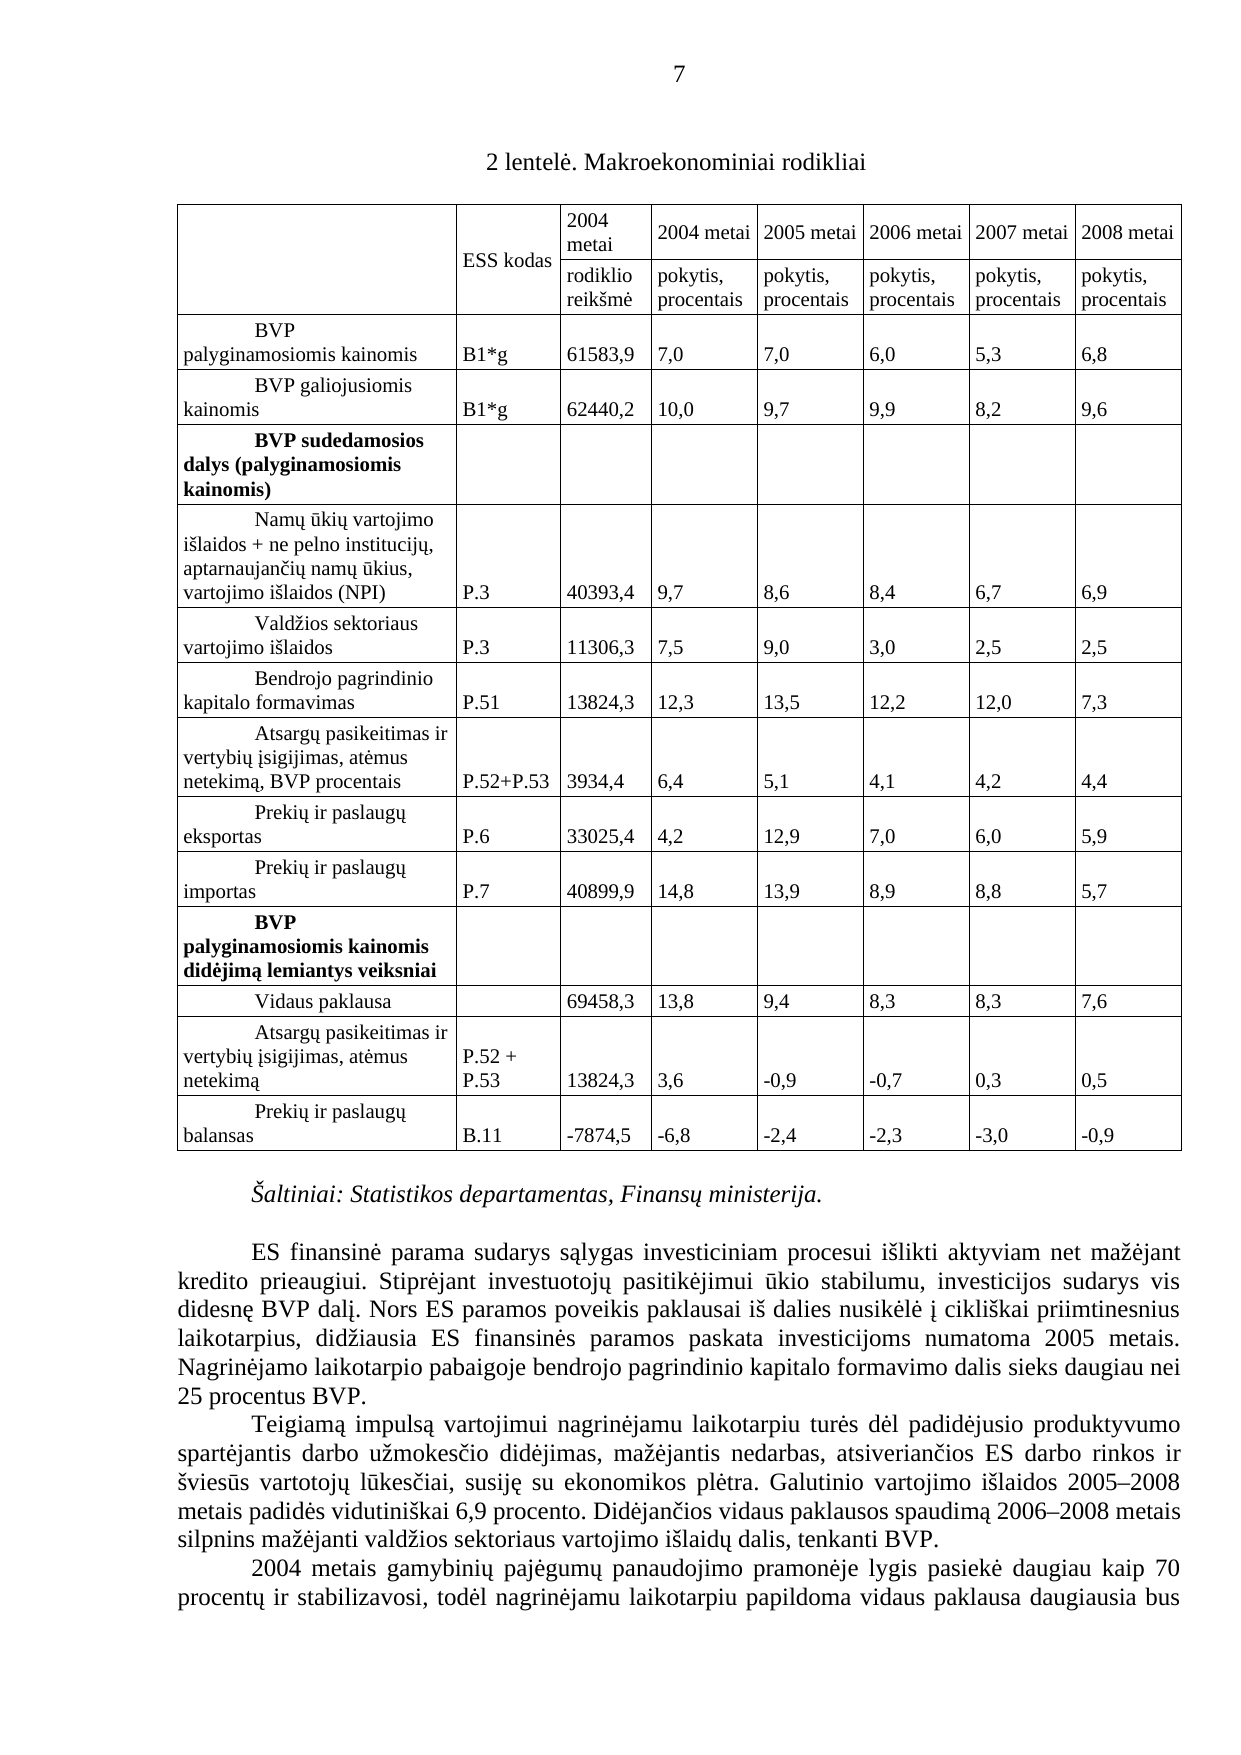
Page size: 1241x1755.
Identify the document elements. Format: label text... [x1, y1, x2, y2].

table_cell 8,9 [864, 852, 969, 906]
table_cell [758, 425, 863, 503]
table_cell 6,0 [864, 315, 969, 369]
table_cell 5,3 [970, 315, 1075, 369]
table_cell [652, 425, 757, 503]
table_cell 11306,3 [561, 608, 651, 662]
table_cell 61583,9 [561, 315, 651, 369]
table_cell 7,6 [1076, 986, 1181, 1016]
table_cell Prekių ir paslaugų importas [178, 852, 456, 906]
table_cell [457, 907, 560, 985]
table_cell 6,4 [652, 718, 757, 796]
table_cell BVP sudedamosios dalys (palyginamosiomis kainomis) [178, 425, 456, 503]
table_cell 9,0 [758, 608, 863, 662]
table_cell 6,8 [1076, 315, 1181, 369]
table_cell 9,9 [864, 370, 969, 424]
table_cell B1*g [457, 315, 560, 369]
table_cell 33025,4 [561, 797, 651, 851]
table_cell 2,5 [1076, 608, 1181, 662]
table_cell 8,4 [864, 505, 969, 607]
table_cell 0,5 [1076, 1017, 1181, 1095]
table_cell pokytis, procentais [758, 260, 863, 314]
table_cell [561, 425, 651, 503]
table_cell 12,9 [758, 797, 863, 851]
table_cell BVP galiojusiomis kainomis [178, 370, 456, 424]
table_header 2007 metai [970, 205, 1075, 259]
table_cell 7,0 [652, 315, 757, 369]
table_cell Bendrojo pagrindinio kapitalo formavimas [178, 663, 456, 717]
table_cell -3,0 [970, 1096, 1075, 1150]
table_cell 14,8 [652, 852, 757, 906]
table_cell 7,0 [758, 315, 863, 369]
table_cell 12,3 [652, 663, 757, 717]
table_cell [457, 986, 560, 1016]
table_cell [970, 425, 1075, 503]
table_cell 4,2 [652, 797, 757, 851]
table_cell BVP palyginamosiomis kainomis [178, 315, 456, 369]
table_cell 12,2 [864, 663, 969, 717]
table_cell 4,2 [970, 718, 1075, 796]
table_cell 13824,3 [561, 1017, 651, 1095]
table_cell P.6 [457, 797, 560, 851]
table_cell 4,4 [1076, 718, 1181, 796]
table_cell -0,9 [758, 1017, 863, 1095]
table_cell B.11 [457, 1096, 560, 1150]
table_cell rodiklio reikšmė [561, 260, 651, 314]
table_cell 0,3 [970, 1017, 1075, 1095]
table_cell 3934,4 [561, 718, 651, 796]
table_cell 12,0 [970, 663, 1075, 717]
table_cell 6,7 [970, 505, 1075, 607]
table_cell 7,5 [652, 608, 757, 662]
table_cell [864, 907, 969, 985]
table_cell Vidaus paklausa [178, 986, 456, 1016]
table_cell P.3 [457, 608, 560, 662]
table_cell 40899,9 [561, 852, 651, 906]
table_cell 40393,4 [561, 505, 651, 607]
table_cell [1076, 425, 1181, 503]
table_cell 13,9 [758, 852, 863, 906]
table_cell 7,3 [1076, 663, 1181, 717]
table_cell 3,6 [652, 1017, 757, 1095]
table_cell -6,8 [652, 1096, 757, 1150]
table_cell 13824,3 [561, 663, 651, 717]
table_header 2004 metai [561, 205, 651, 259]
table_cell pokytis, procentais [864, 260, 969, 314]
table_cell B1*g [457, 370, 560, 424]
table_cell Namų ūkių vartojimo išlaidos + ne pelno institucijų, aptarnaujančių namų ūkius, vartojimo išlaidos (NPI) [178, 505, 456, 607]
table_cell [1076, 907, 1181, 985]
table_cell Valdžios sektoriaus vartojimo išlaidos [178, 608, 456, 662]
table_header ESS kodas [457, 205, 560, 314]
table_cell pokytis, procentais [1076, 260, 1181, 314]
table_cell 8,2 [970, 370, 1075, 424]
table_cell [864, 425, 969, 503]
table_cell 8,6 [758, 505, 863, 607]
text 2 lentelė. Makroekonominiai rodikliai [177, 147, 1181, 176]
table_cell 8,3 [970, 986, 1075, 1016]
table_cell 10,0 [652, 370, 757, 424]
text ES finansinė parama sudarys sąlygas investiciniam procesui išlikti aktyviam net mažėjant kredito prieaugiui. Stiprėjant investuotojų pasitikėjimui ūkio stabilumu, investicijos sudarys vis didesnę BVP dalį. Nors ES paramos poveikis paklausai iš dalies nusikėlė į cikliškai priimtinesnius laikotarpius, didžiausia ES finansinės paramos paskata investicijoms numatoma 2005 metais. Nagrinėjamo laikotarpio pabaigoje bendrojo pagrindinio kapitalo formavimo dalis sieks daugiau nei 25 procentus BVP. [177, 1237, 1181, 1409]
table_cell BVP palyginamosiomis kainomis didėjimą lemiantys veiksniai [178, 907, 456, 985]
table_cell 69458,3 [561, 986, 651, 1016]
table_cell Atsargų pasikeitimas ir vertybių įsigijimas, atėmus netekimą [178, 1017, 456, 1095]
table_cell P.7 [457, 852, 560, 906]
table_cell 8,3 [864, 986, 969, 1016]
table_cell 7,0 [864, 797, 969, 851]
table_cell -2,4 [758, 1096, 863, 1150]
table_cell 9,7 [758, 370, 863, 424]
table_header [178, 205, 456, 314]
table_cell P.52+P.53 [457, 718, 560, 796]
text 2004 metais gamybinių pajėgumų panaudojimo pramonėje lygis pasiekė daugiau kaip 70 procentų ir stabilizavosi, todėl nagrinėjamu laikotarpiu papildoma vidaus paklausa daugiausia bus [177, 1553, 1181, 1611]
table_cell -7874,5 [561, 1096, 651, 1150]
table_cell 5,7 [1076, 852, 1181, 906]
table_cell P.51 [457, 663, 560, 717]
table_cell Prekių ir paslaugų eksportas [178, 797, 456, 851]
table_cell 8,8 [970, 852, 1075, 906]
table_cell 9,4 [758, 986, 863, 1016]
table_cell 9,7 [652, 505, 757, 607]
text Šaltiniai: Statistikos departamentas, Finansų ministerija. [177, 1179, 1181, 1208]
text Teigiamą impulsą vartojimui nagrinėjamu laikotarpiu turės dėl padidėjusio produktyvumo spartėjantis darbo užmokesčio didėjimas, mažėjantis nedarbas, atsiveriančios ES darbo rinkos ir šviesūs vartotojų lūkesčiai, susiję su ekonomikos plėtra. Galutinio vartojimo išlaidos 2005–2008 metais padidės vidutiniškai 6,9 procento. Didėjančios vidaus paklausos spaudimą 2006–2008 metais silpnins mažėjanti valdžios sektoriaus vartojimo išlaidų dalis, tenkanti BVP. [177, 1409, 1181, 1553]
table_cell [457, 425, 560, 503]
table_cell 5,1 [758, 718, 863, 796]
table_cell [652, 907, 757, 985]
table_cell 6,9 [1076, 505, 1181, 607]
table_cell -2,3 [864, 1096, 969, 1150]
table_cell [970, 907, 1075, 985]
table_cell 4,1 [864, 718, 969, 796]
table_cell Atsargų pasikeitimas ir vertybių įsigijimas, atėmus netekimą, BVP procentais [178, 718, 456, 796]
table_cell [758, 907, 863, 985]
table_cell 13,8 [652, 986, 757, 1016]
table_cell 3,0 [864, 608, 969, 662]
table_header 2005 metai [758, 205, 863, 259]
table_cell Prekių ir paslaugų balansas [178, 1096, 456, 1150]
table_cell 6,0 [970, 797, 1075, 851]
table_cell -0,9 [1076, 1096, 1181, 1150]
table_cell -0,7 [864, 1017, 969, 1095]
table_cell [561, 907, 651, 985]
table_cell 62440,2 [561, 370, 651, 424]
table_cell 9,6 [1076, 370, 1181, 424]
table_header 2008 metai [1076, 205, 1181, 259]
table_cell pokytis, procentais [970, 260, 1075, 314]
table_cell P.52 + P.53 [457, 1017, 560, 1095]
table_cell P.3 [457, 505, 560, 607]
table_header 2004 metai [652, 205, 757, 259]
table_cell 2,5 [970, 608, 1075, 662]
table_cell pokytis, procentais [652, 260, 757, 314]
table_header 2006 metai [864, 205, 969, 259]
table_cell 13,5 [758, 663, 863, 717]
table_cell 5,9 [1076, 797, 1181, 851]
